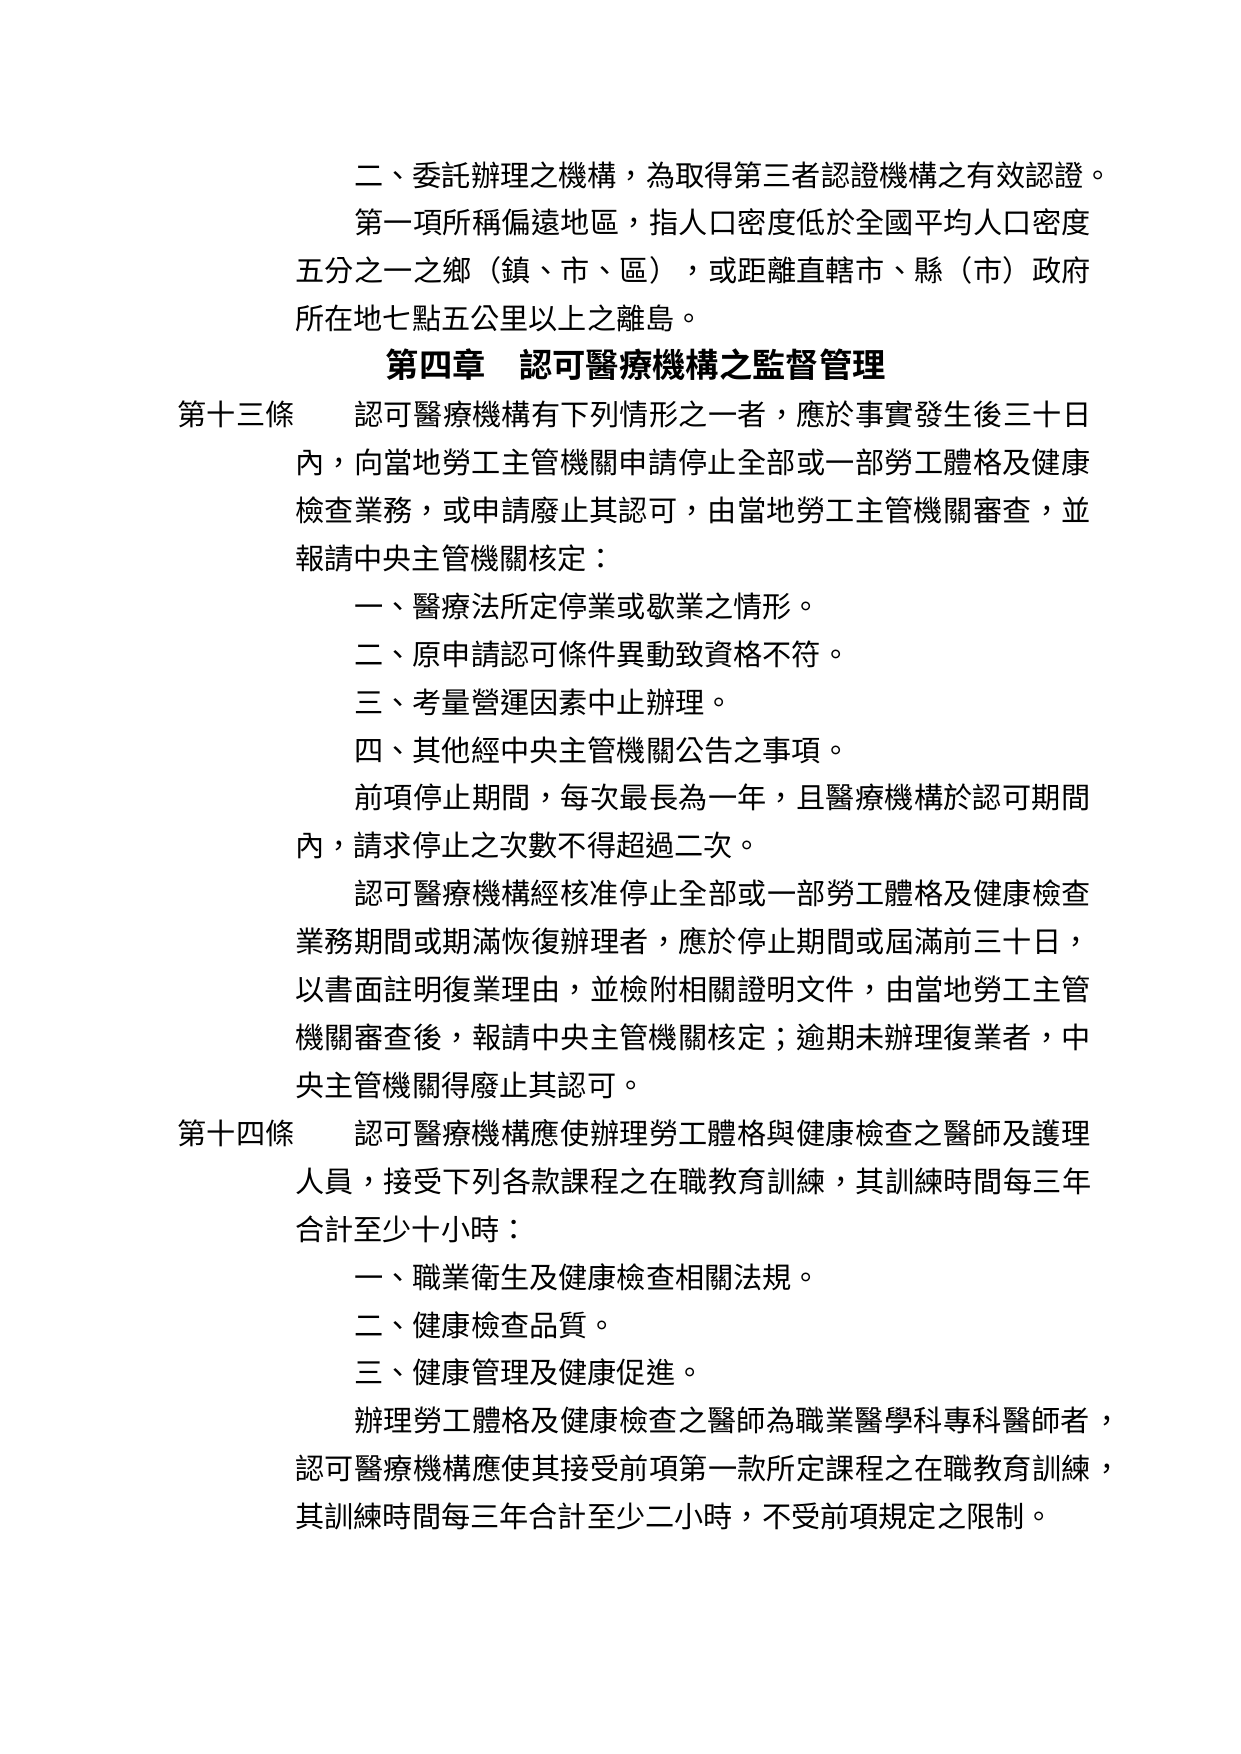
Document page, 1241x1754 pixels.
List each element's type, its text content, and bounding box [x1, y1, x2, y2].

text 二、委託辦理之機構，為取得第三者認證機構之有效認證。 [354, 148, 1092, 196]
text 前項停止期間，每次最長為一年，且醫療機構於認可期間內，請求停止之次數不得超過二次。 [295, 771, 1092, 866]
text 第一項所稱偏遠地區，指人口密度低於全國平均人口密度五分之一之鄉（鎮、市、區），或距離直轄市、縣（市）政府所在地七點五公里以上之離島。 [295, 196, 1092, 339]
text 三、考量營運因素中止辦理。 [354, 675, 1092, 723]
text 認可醫療機構經核准停止全部或一部勞工體格及健康檢查業務期間或期滿恢復辦理者，應於停止期間或屆滿前三十日，以書面註明復業理由，並檢附相關證明文件，由當地勞工主管機關審查後，報請中央主管機關核定；逾期未辦理復業者，中央主管機關得廢止其認可。 [295, 866, 1092, 1106]
text 一、職業衛生及健康檢查相關法規。 [354, 1250, 1092, 1298]
text 第十四條 認可醫療機構應使辦理勞工體格與健康檢查之醫師及護理人員，接受下列各款課程之在職教育訓練，其訓練時間每三年合計至少十小時： [177, 1106, 1092, 1250]
text 辦理勞工體格及健康檢查之醫師為職業醫學科專科醫師者，認可醫療機構應使其接受前項第一款所定課程之在職教育訓練，其訓練時間每三年合計至少二小時，不受前項規定之限制。 [295, 1393, 1092, 1537]
text 一、醫療法所定停業或歇業之情形。 [354, 579, 1092, 627]
text 第四章 認可醫療機構之監督管理 [177, 339, 1094, 387]
text 三、健康管理及健康促進。 [354, 1346, 1092, 1393]
text 二、健康檢查品質。 [354, 1298, 1092, 1346]
text 四、其他經中央主管機關公告之事項。 [354, 723, 1092, 771]
text 二、原申請認可條件異動致資格不符。 [354, 627, 1092, 675]
text 第十三條 認可醫療機構有下列情形之一者，應於事實發生後三十日內，向當地勞工主管機關申請停止全部或一部勞工體格及健康檢查業務，或申請廢止其認可，由當地勞工主管機關審查，並報請中央主管機關核定： [177, 387, 1092, 579]
